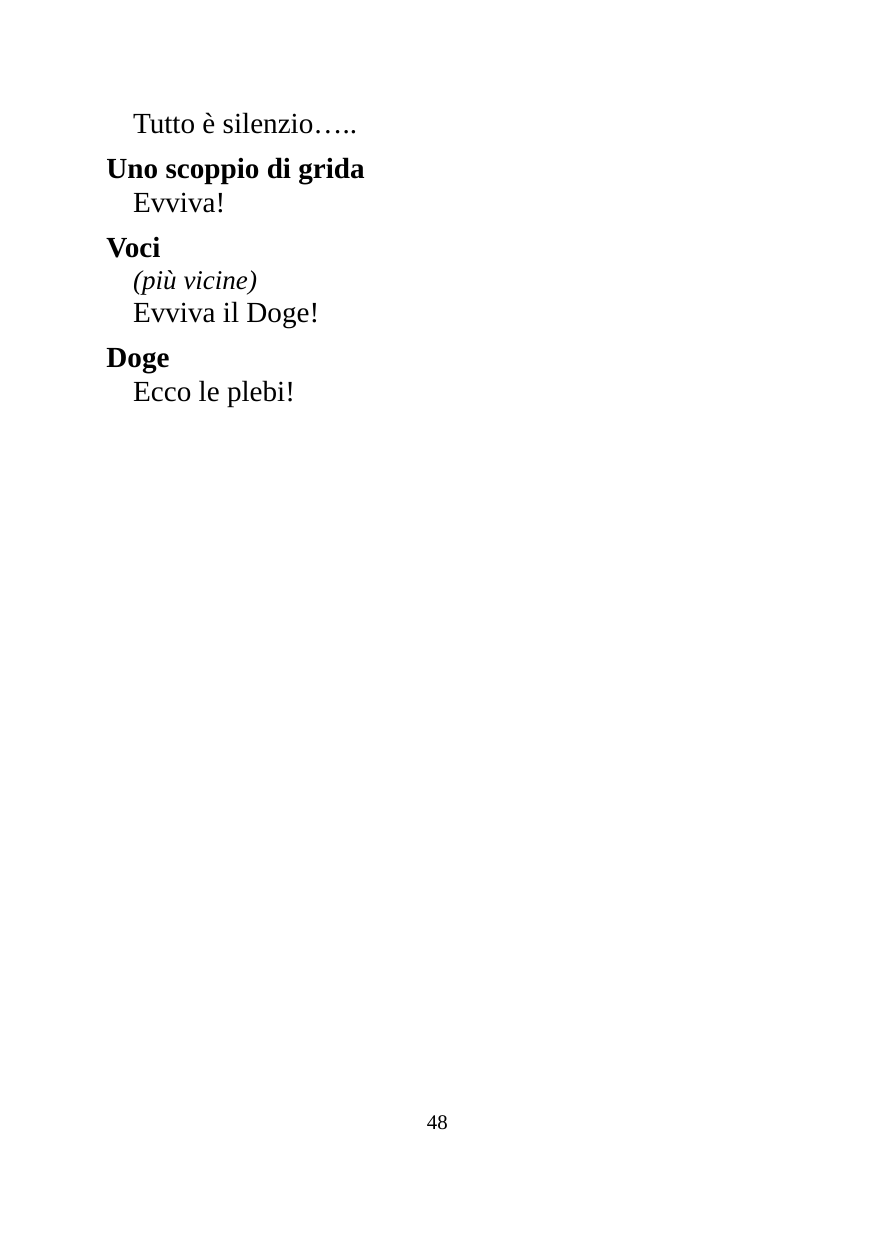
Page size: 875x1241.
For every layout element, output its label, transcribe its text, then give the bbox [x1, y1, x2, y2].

text Evviva! [133, 185, 768, 219]
text Tutto è silenzio….. [133, 106, 768, 140]
text Ecco le plebi! [133, 374, 768, 407]
text (più vicine) Evviva il Doge! [133, 264, 768, 329]
text Uno scoppio di grida [106, 152, 768, 185]
text Voci [106, 230, 768, 264]
text Doge [106, 340, 768, 374]
